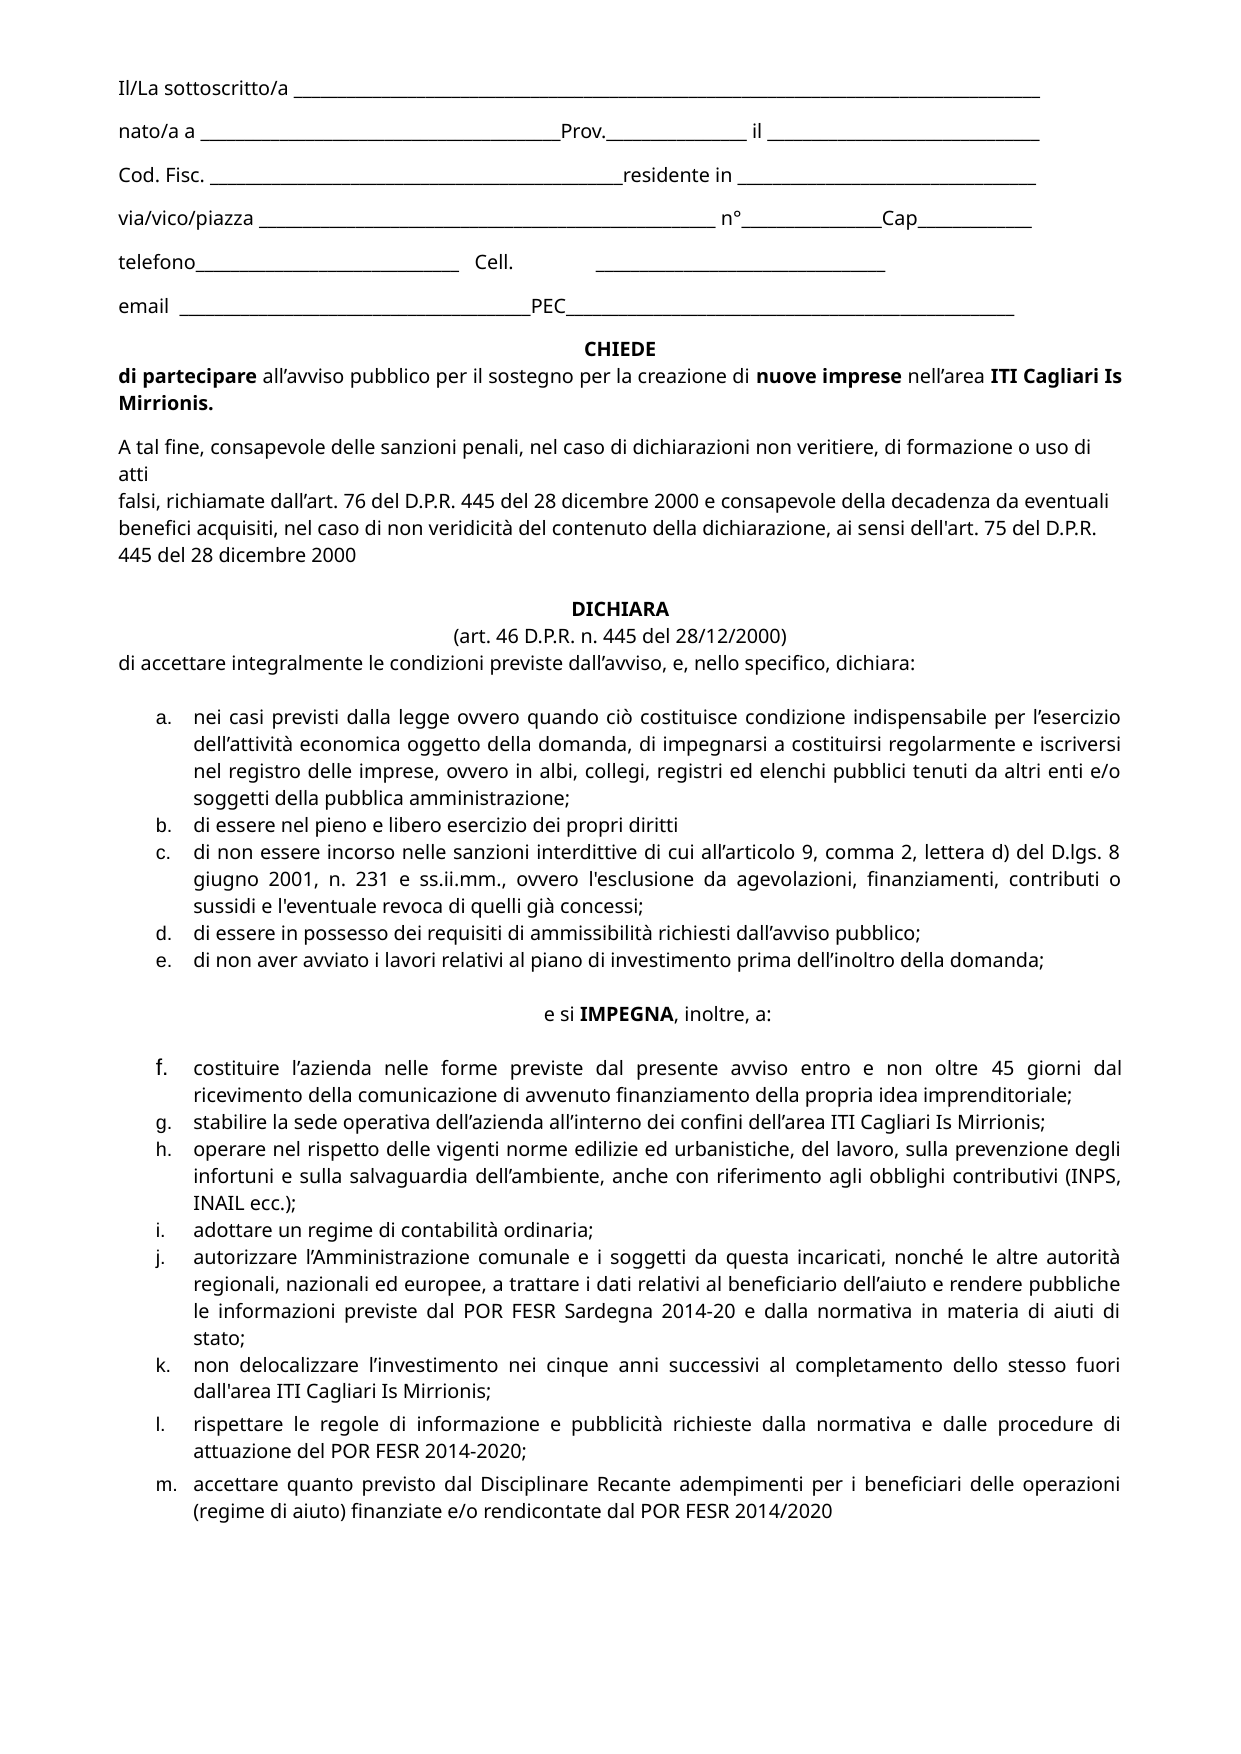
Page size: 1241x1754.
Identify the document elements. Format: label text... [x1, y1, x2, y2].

text nato/a a _________________________________________Prov.________________ il _______________________________ [118, 117, 1122, 144]
list accettare quanto previsto dal Disciplinare Recante adempimenti per i beneficiari delle operazioni (regime di aiuto) finanziate e/o rendicontate dal POR FESR 2014/2020 [156, 1471, 1122, 1524]
text di accettare integralmente le condizioni previste dall’avviso, e, nello specifico, dichiara: [118, 649, 1122, 676]
text via/vico/piazza ____________________________________________________ n°________________Cap_____________ [118, 205, 1122, 232]
text A tal fine, consapevole delle sanzioni penali, nel caso di dichiarazioni non veritiere, di formazione o uso di atti [118, 433, 1122, 487]
list di essere nel pieno e libero esercizio dei propri diritti [156, 811, 1122, 838]
list rispettare le regole di informazione e pubblicità richieste dalla normativa e dalle procedure di attuazione del POR FESR 2014-2020; [156, 1411, 1122, 1465]
list di non aver avviato i lavori relativi al piano di investimento prima dell’inoltro della domanda; [156, 946, 1122, 973]
list autorizzare l’Amministrazione comunale e i soggetti da questa incaricati, nonché le altre autorità regionali, nazionali ed europee, a trattare i dati relativi al beneficiario dell’aiuto e rendere pubbliche le informazioni previste dal POR FESR Sardegna 2014-20 e dalla normativa in materia di aiuti di stato; [156, 1243, 1122, 1351]
list di essere in possesso dei requisiti di ammissibilità richiesti dall’avviso pubblico; [156, 919, 1122, 946]
text (art. 46 D.P.R. n. 445 del 28/12/2000) [118, 622, 1122, 649]
text DICHIARA [118, 595, 1122, 622]
text Il/La sottoscritto/a _____________________________________________________________________________________ [118, 74, 1122, 101]
list adottare un regime di contabilità ordinaria; [156, 1216, 1122, 1243]
list non delocalizzare l’investimento nei cinque anni successivi al completamento dello stesso fuori dall'area ITI Cagliari Is Mirrionis; [156, 1351, 1122, 1405]
text Cod. Fisc. _______________________________________________residente in __________________________________ [118, 161, 1122, 188]
text falsi, richiamate dall’art. 76 del D.P.R. 445 del 28 dicembre 2000 e consapevole della decadenza da eventuali [118, 487, 1122, 514]
text benefici acquisiti, nel caso di non veridicità del contenuto della dichiarazione, ai sensi dell'art. 75 del D.P.R. [118, 514, 1122, 541]
text 445 del 28 dicembre 2000 [118, 541, 1122, 568]
list stabilire la sede operativa dell’azienda all’interno dei confini dell’area ITI Cagliari Is Mirrionis; [156, 1108, 1122, 1135]
list operare nel rispetto delle vigenti norme edilizie ed urbanistiche, del lavoro, sulla prevenzione degli infortuni e sulla salvaguardia dell’ambiente, anche con riferimento agli obblighi contributivi (INPS, INAIL ecc.); [156, 1135, 1122, 1216]
text di partecipare all’avviso pubblico per il sostegno per la creazione di nuove imprese nell’area ITI Cagliari Is Mirrionis. [118, 363, 1122, 417]
text telefono______________________________ Cell. _________________________________ [118, 248, 1122, 275]
list costituire l’azienda nelle forme previste dal presente avviso entro e non oltre 45 giorni dal ricevimento della comunicazione di avvenuto finanziamento della propria idea imprenditoriale; [156, 1054, 1122, 1108]
text CHIEDE [118, 336, 1122, 363]
list nei casi previsti dalla legge ovvero quando ciò costituisce condizione indispensabile per l’esercizio dell’attività economica oggetto della domanda, di impegnarsi a costituirsi regolarmente e iscriversi nel registro delle imprese, ovvero in albi, collegi, registri ed elenchi pubblici tenuti da altri enti e/o soggetti della pubblica amministrazione; [156, 703, 1122, 811]
list di non essere incorso nelle sanzioni interdittive di cui all’articolo 9, comma 2, lettera d) del D.lgs. 8 giugno 2001, n. 231 e ss.ii.mm., ovvero l'esclusione da agevolazioni, finanziamenti, contributi o sussidi e l'eventuale revoca di quelli già concessi; [156, 838, 1122, 919]
list e si IMPEGNA, inoltre, a: [156, 1000, 1122, 1027]
text email ________________________________________PEC___________________________________________________ [118, 292, 1122, 319]
